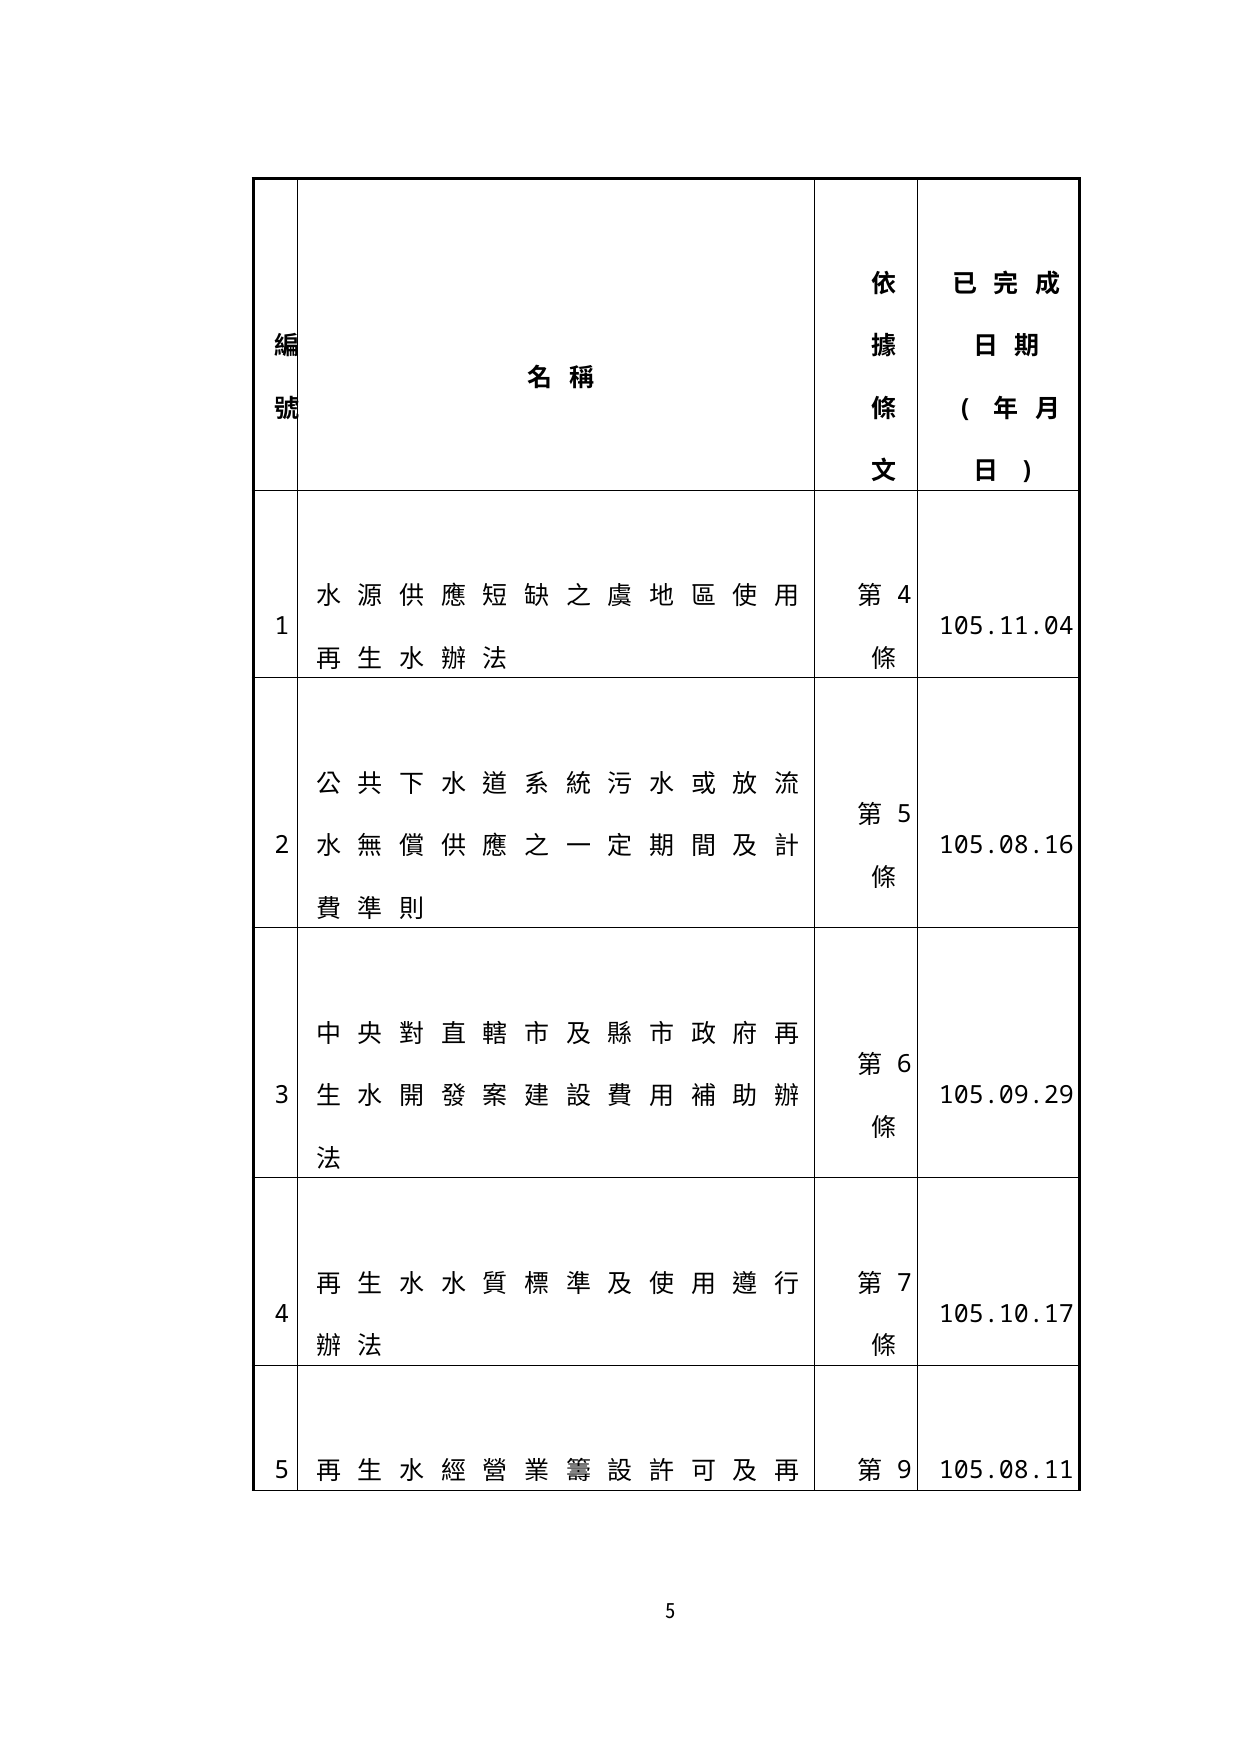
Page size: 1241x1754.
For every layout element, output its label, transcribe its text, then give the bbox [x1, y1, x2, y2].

table_cell 1 [255, 491, 297, 677]
table_header 名稱 [298, 180, 814, 490]
table_cell 水源供應短缺之虞地區使用再生水辦法 [298, 491, 814, 677]
table_cell 105.10.17 [918, 1178, 1078, 1365]
table_cell 105.09.29 [918, 928, 1078, 1177]
table_header 編號 [255, 180, 297, 490]
table_cell 第4條 [815, 491, 917, 677]
table_cell 再生水經營業籌設許可及再 [298, 1366, 814, 1490]
table_cell 105.08.16 [918, 678, 1078, 927]
table_header 依據 條文 [815, 180, 917, 490]
table_cell 4 [255, 1178, 297, 1365]
table_cell 再生水水質標準及使用遵行辦法 [298, 1178, 814, 1365]
table_cell 第7條 [815, 1178, 917, 1365]
table_cell 3 [255, 928, 297, 1177]
table_cell 第9 [815, 1366, 917, 1490]
table_cell 中央對直轄市及縣市政府再生水開發案建設費用補助辦法 [298, 928, 814, 1177]
table_cell 第5條 [815, 678, 917, 927]
table_cell 5 [255, 1366, 297, 1490]
table_cell 105.11.04 [918, 491, 1078, 677]
table_cell 105.08.11 [918, 1366, 1078, 1490]
table_header 已完成日期 (年月日) [918, 180, 1078, 490]
table_cell 2 [255, 678, 297, 927]
table_cell 公共下水道系統污水或放流水無償供應之一定期間及計費準則 [298, 678, 814, 927]
table_cell 第6條 [815, 928, 917, 1177]
